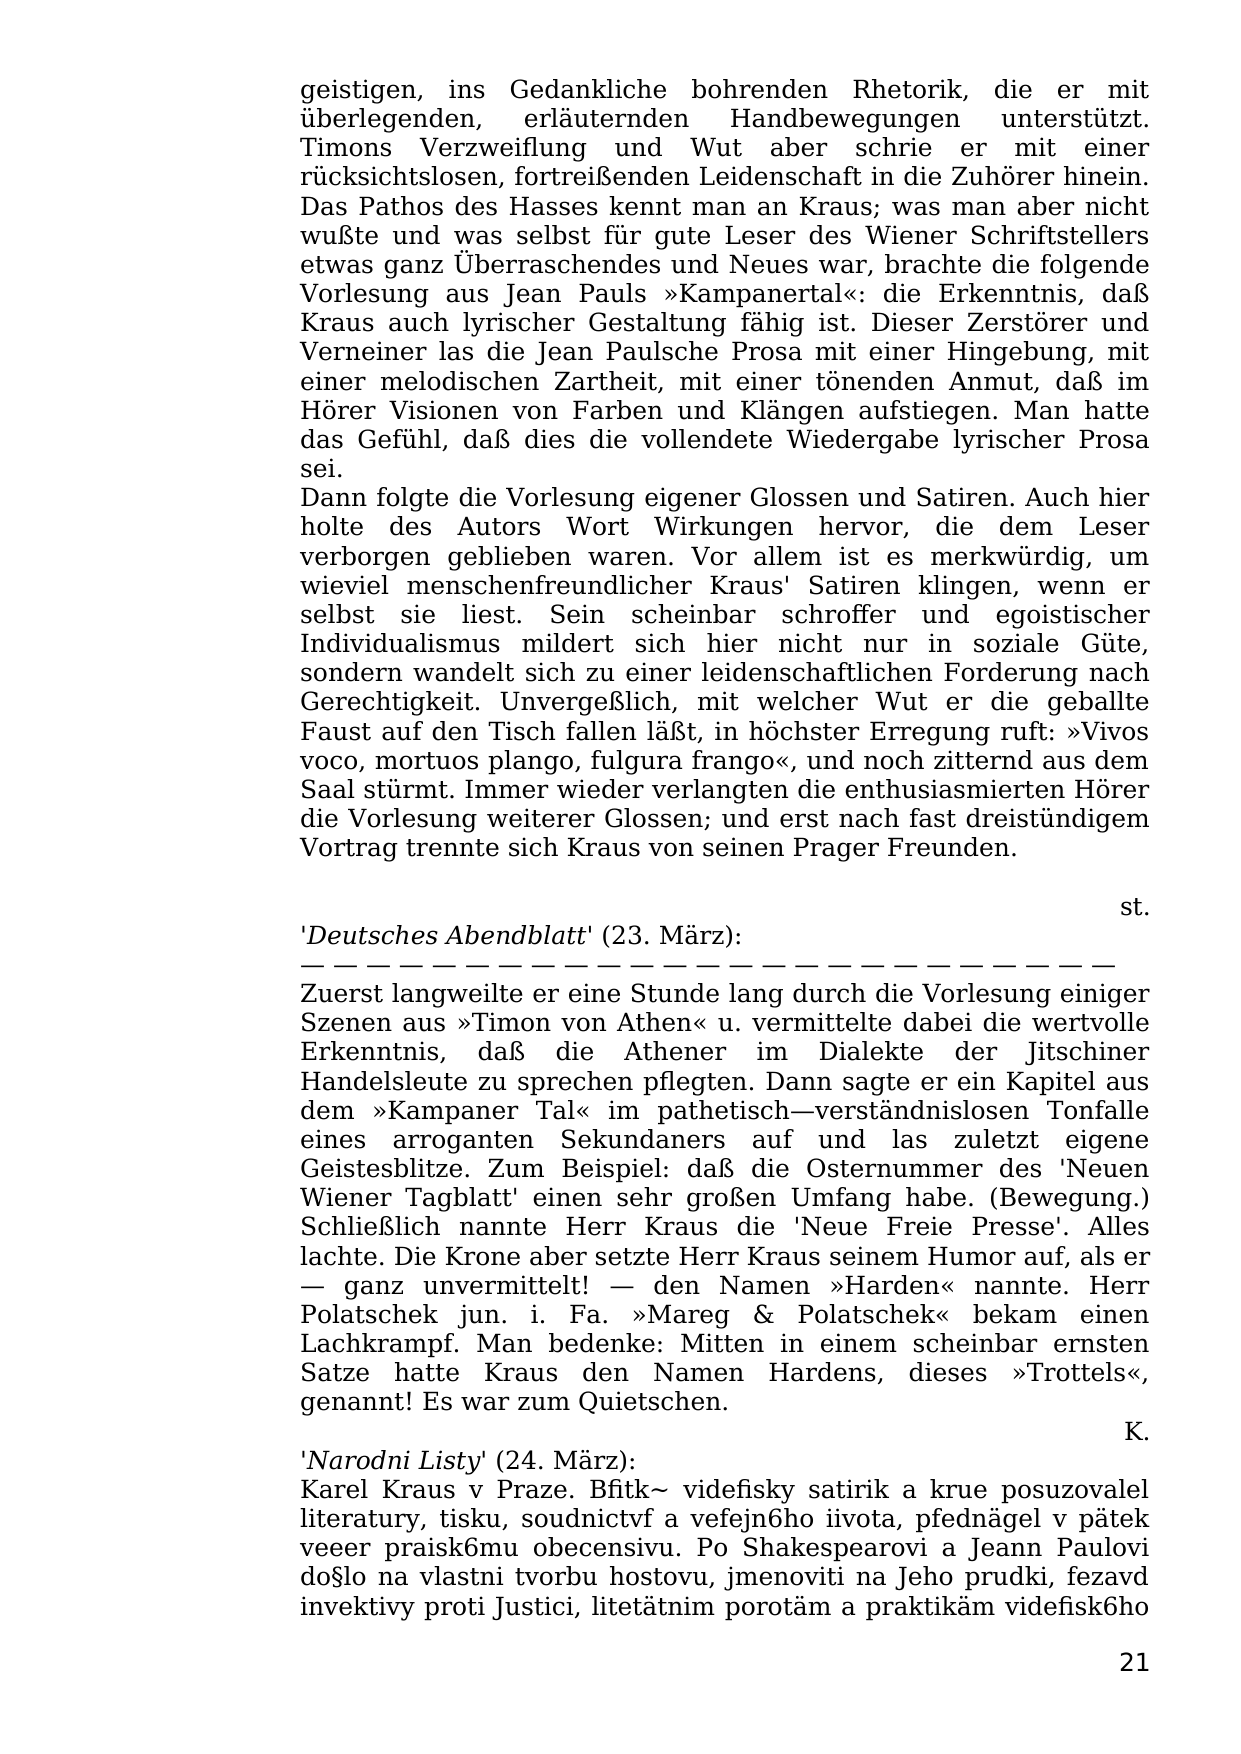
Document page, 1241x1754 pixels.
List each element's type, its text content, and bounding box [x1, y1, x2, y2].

text — — — — — — — — — — — — — — — — — — — — — — — — — [300, 950, 1151, 979]
text 'Narodni Listy' (24. März): [300, 1446, 1151, 1475]
text Karel Kraus v Praze. Bfitk~ videfisky satirik a krue posuzovalel literatury, tisku, soudnictvf a vefejn6ho iivota, pfednägel v pätek veeer praisk6mu obecensivu. Po Shakespearovi a Jeann Paulovi do§lo na vlastni tvorbu hostovu, jmenoviti na Jeho prudki, fezavd invektivy proti Justici, litetätnim porotäm a praktikäm videfisk6ho [300, 1475, 1151, 1621]
text Dann folgte die Vorlesung eigener Glossen und Satiren. Auch hier holte des Autors Wort Wirkungen hervor, die dem Leser verborgen geblieben waren. Vor allem ist es merkwürdig, um wieviel menschenfreundlicher Kraus' Satiren klingen, wenn er selbst sie liest. Sein scheinbar schroffer und egoistischer Individualismus mildert sich hier nicht nur in soziale Güte, sondern wandelt sich zu einer leidenschaftlichen Forderung nach Gerechtigkeit. Unvergeßlich, mit welcher Wut er die geballte Faust auf den Tisch fallen läßt, in höchster Erregung ruft: »Vivos voco, mortuos plango, fulgura frango«, und noch zitternd aus dem Saal stürmt. Immer wieder verlangten die enthusiasmierten Hörer die Vorlesung weiterer Glossen; und erst nach fast dreistündigem Vortrag trennte sich Kraus von seinen Prager Freunden. [300, 483, 1151, 892]
text 'Deutsches Abendblatt' (23. März): [300, 921, 1151, 950]
text K. [150, 1417, 1151, 1446]
text Zuerst langweilte er eine Stunde lang durch die Vorlesung einiger Szenen aus »Timon von Athen« u. vermittelte dabei die wertvolle Erkenntnis, daß die Athener im Dialekte der Jitschiner Handelsleute zu sprechen pflegten. Dann sagte er ein Kapitel aus dem »Kampaner Tal« im pathetisch—verständnislosen Tonfalle eines arroganten Sekundaners auf und las zuletzt eigene Geistesblitze. Zum Beispiel: daß die Osternummer des 'Neuen Wiener Tagblatt' einen sehr großen Umfang habe. (Bewegung.) Schließlich nannte Herr Kraus die 'Neue Freie Presse'. Alles lachte. Die Krone aber setzte Herr Kraus seinem Humor auf, als er — ganz unvermittelt! — den Namen »Harden« nannte. Herr Polatschek jun. i. Fa. »Mareg & Polatschek« bekam einen Lachkrampf. Man bedenke: Mitten in einem scheinbar ernsten Satze hatte Kraus den Namen Hardens, dieses »Trottels«, genannt! Es war zum Quietschen. [300, 979, 1151, 1417]
text st. [300, 892, 1151, 921]
text geistigen, ins Gedankliche bohrenden Rhetorik, die er mit überlegenden, erläuternden Handbewegungen unterstützt. Timons Verzweiflung und Wut aber schrie er mit einer rücksichtslosen, fortreißenden Leidenschaft in die Zuhörer hinein. Das Pathos des Hasses kennt man an Kraus; was man aber nicht wußte und was selbst für gute Leser des Wiener Schriftstellers etwas ganz Überraschendes und Neues war, brachte die folgende Vorlesung aus Jean Pauls »Kampanertal«: die Erkenntnis, daß Kraus auch lyrischer Gestaltung fähig ist. Dieser Zerstörer und Verneiner las die Jean Paulsche Prosa mit einer Hingebung, mit einer melodischen Zartheit, mit einer tönenden Anmut, daß im Hörer Visionen von Farben und Klängen aufstiegen. Man hatte das Gefühl, daß dies die vollendete Wiedergabe lyrischer Prosa sei. [300, 75, 1151, 483]
